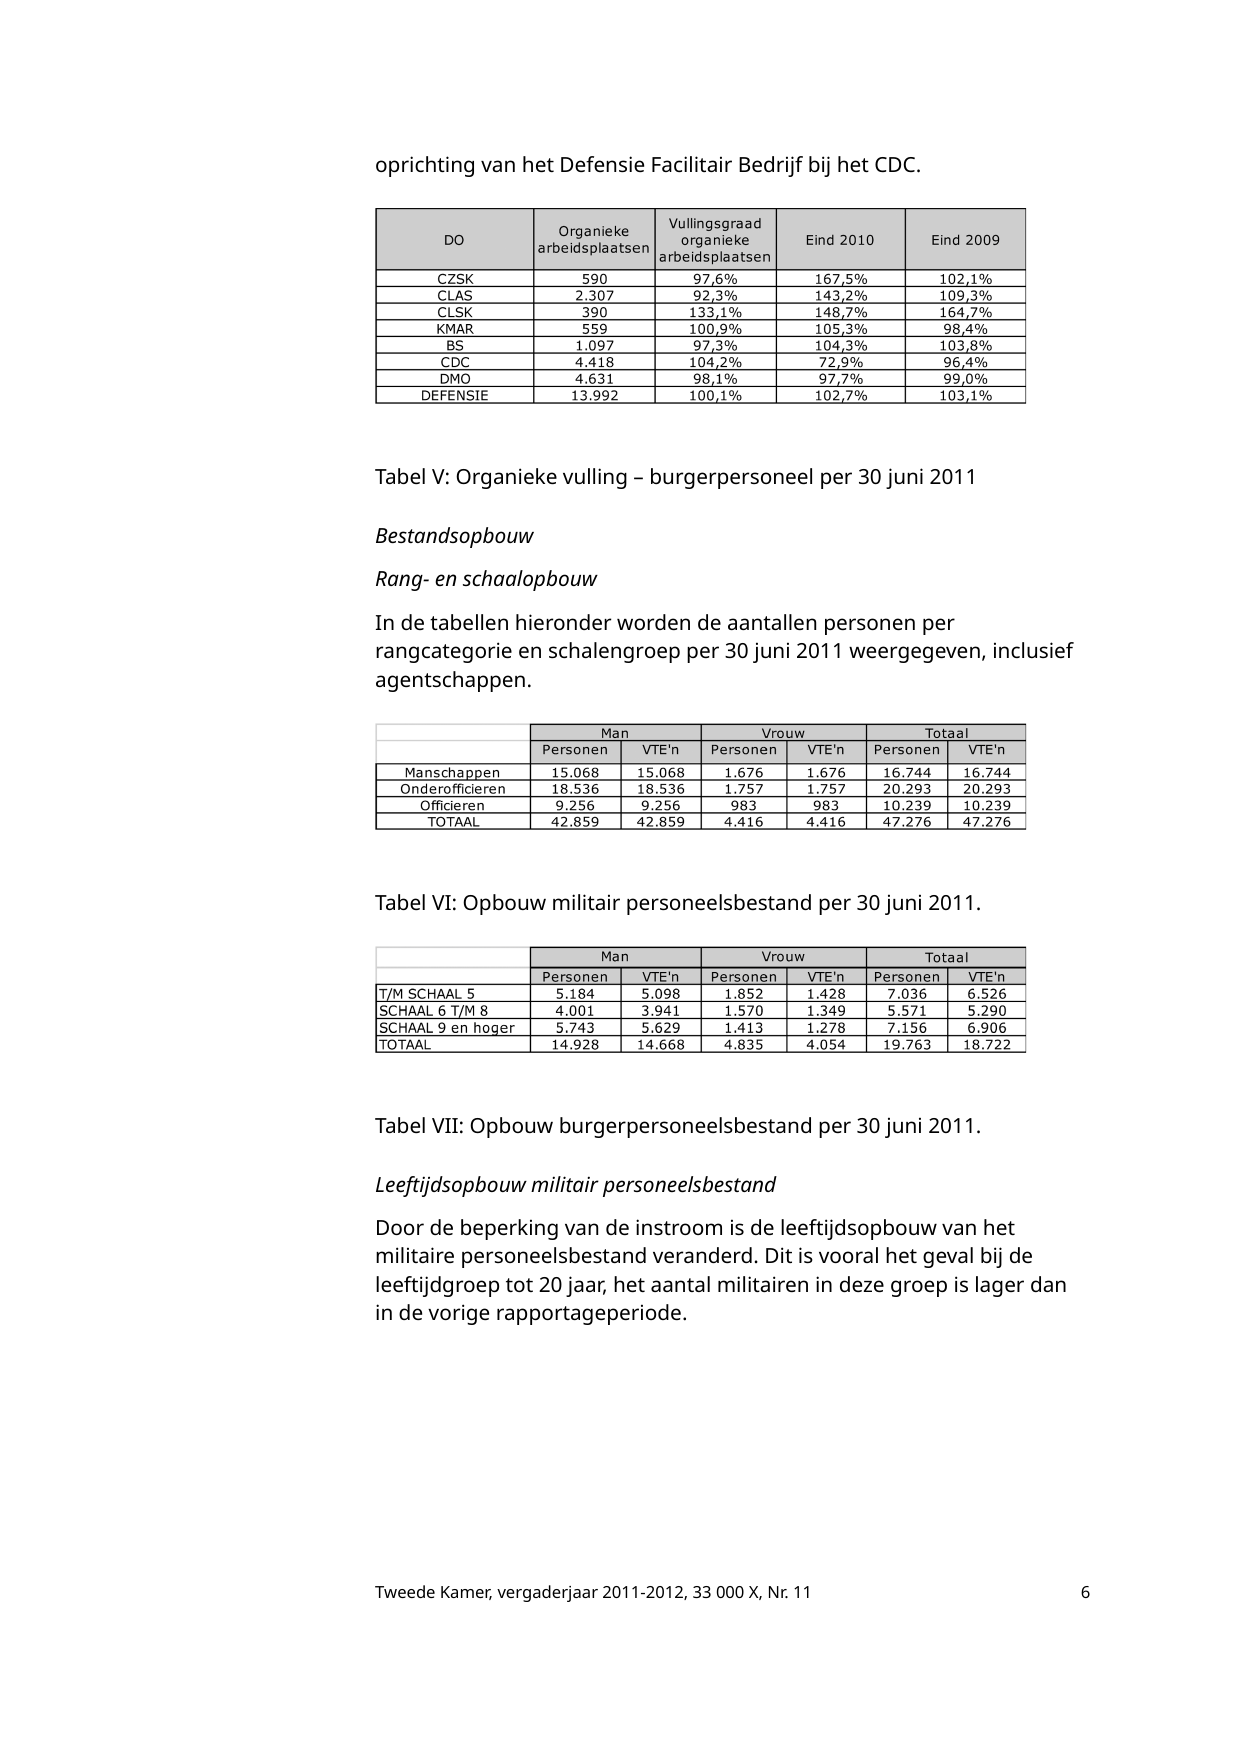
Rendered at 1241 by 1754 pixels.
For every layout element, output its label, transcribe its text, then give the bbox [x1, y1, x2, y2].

text Tabel V: Organieke vulling – burgerpersoneel per 30 juni 2011 [375, 462, 1090, 491]
text Tabel VII: Opbouw burgerpersoneelsbestand per 30 juni 2011. [375, 1111, 1090, 1140]
text Bestandsopbouw [375, 521, 1090, 549]
picture [375, 723, 1027, 830]
picture [375, 208, 1027, 404]
text Tabel VI: Opbouw militair personeelsbestand per 30 juni 2011. [375, 888, 1090, 916]
text Rang- en schaalopbouw [375, 564, 1090, 593]
text Leeftijdsopbouw militair personeelsbestand [375, 1170, 1090, 1198]
text In de tabellen hieronder worden de aantallen personen per rangcategorie en schalengroep per 30 juni 2011 weergegeven, inclusief agentschappen. [375, 608, 1090, 693]
picture [375, 946, 1027, 1053]
text oprichting van het Defensie Facilitair Bedrijf bij het CDC. [375, 150, 1090, 178]
text Door de beperking van de instroom is de leeftijdsopbouw van het militaire personeelsbestand veranderd. Dit is vooral het geval bij de leeftijdgroep tot 20 jaar, het aantal militairen in deze groep is lager dan in de vorige rapportageperiode. [375, 1213, 1090, 1327]
